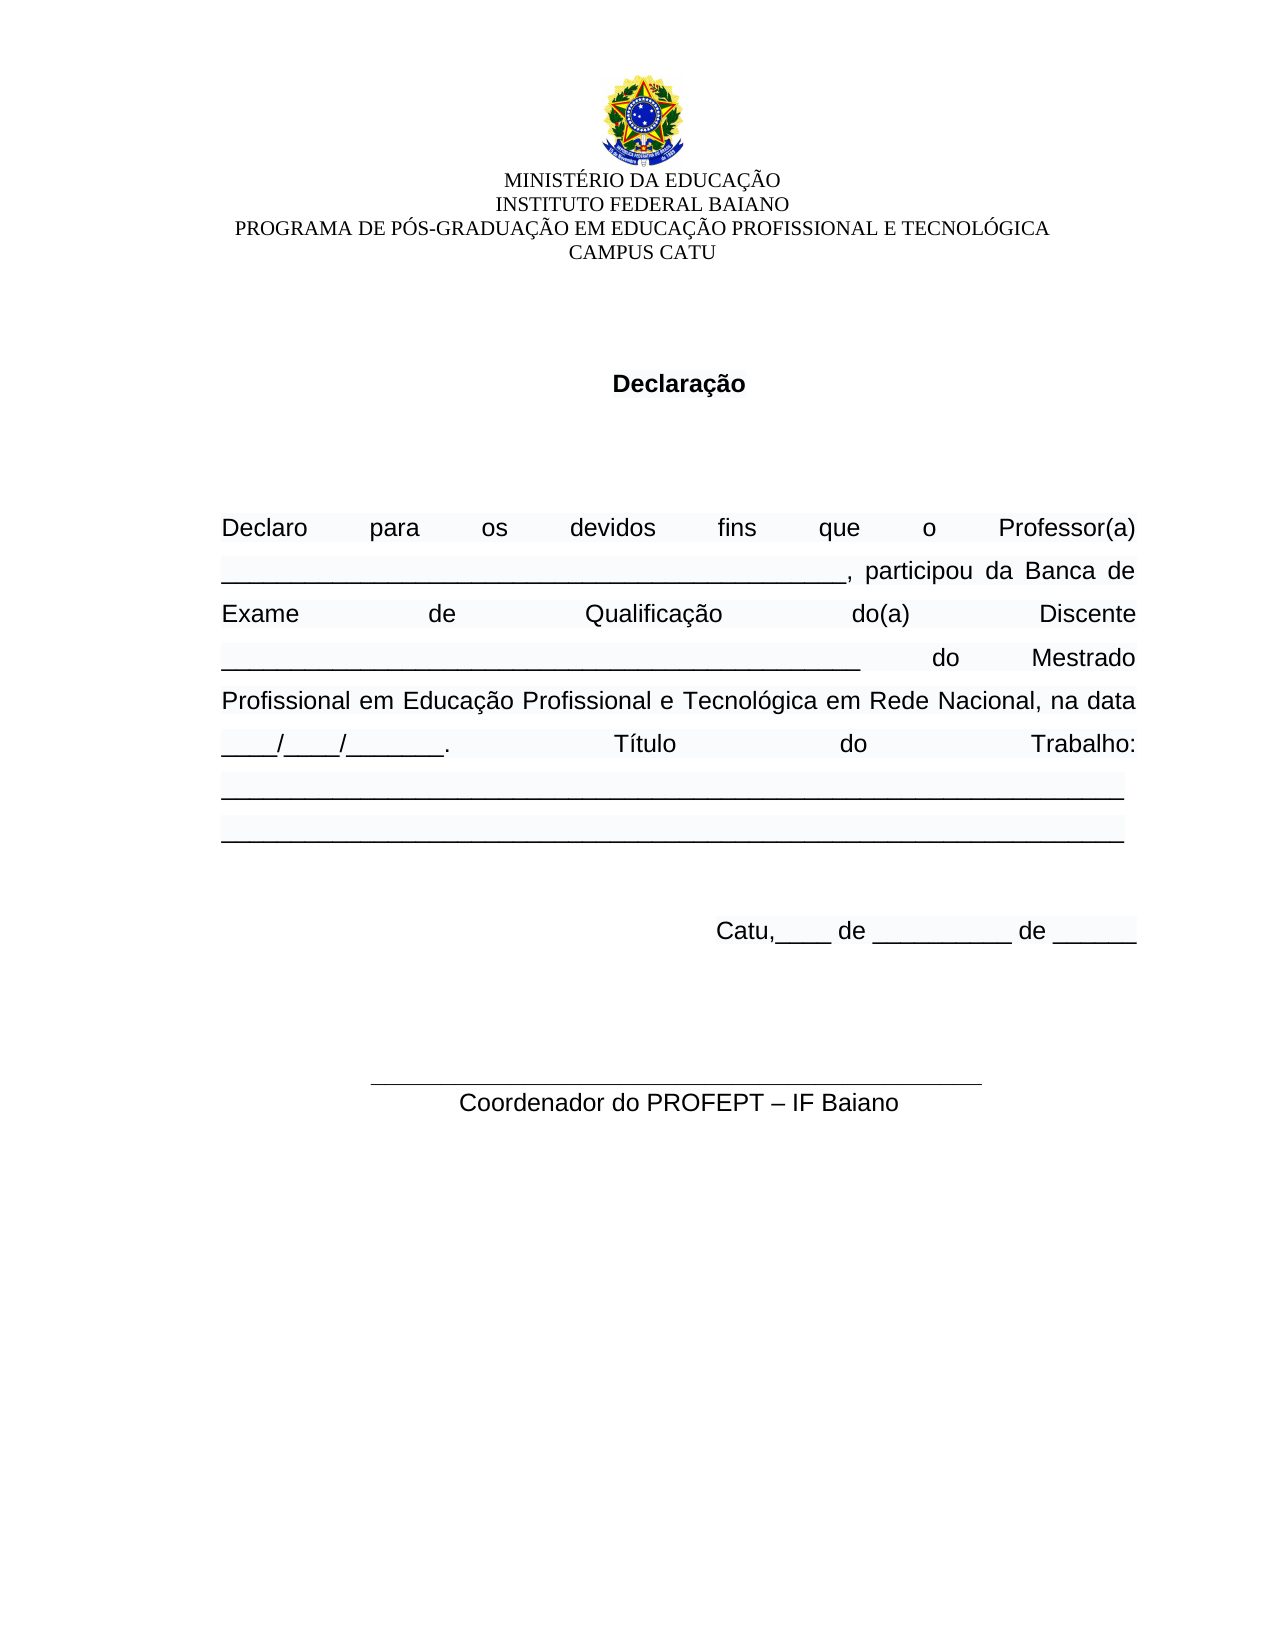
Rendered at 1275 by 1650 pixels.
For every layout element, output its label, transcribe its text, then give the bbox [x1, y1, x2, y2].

text ____________________________________________ [221, 1059, 1137, 1088]
text Declaro para os devidos fins que o Professor(a) _____________________________________________, participou da Banca de Exame de Qualificação do(a) Discente ______________________________________________ do Mestrado Profissional em Educação Profissional e Tecnológica em Rede Nacional, na data ____/____/_______. Título do Trabalho: __________________________________________________________________________________________________________________________________ [221, 513, 1137, 844]
text Coordenador do PROFEPT – IF Baiano [221, 1088, 1137, 1117]
text Catu,____ de __________ de ______ [221, 916, 1137, 944]
text Declaração [221, 369, 1137, 398]
